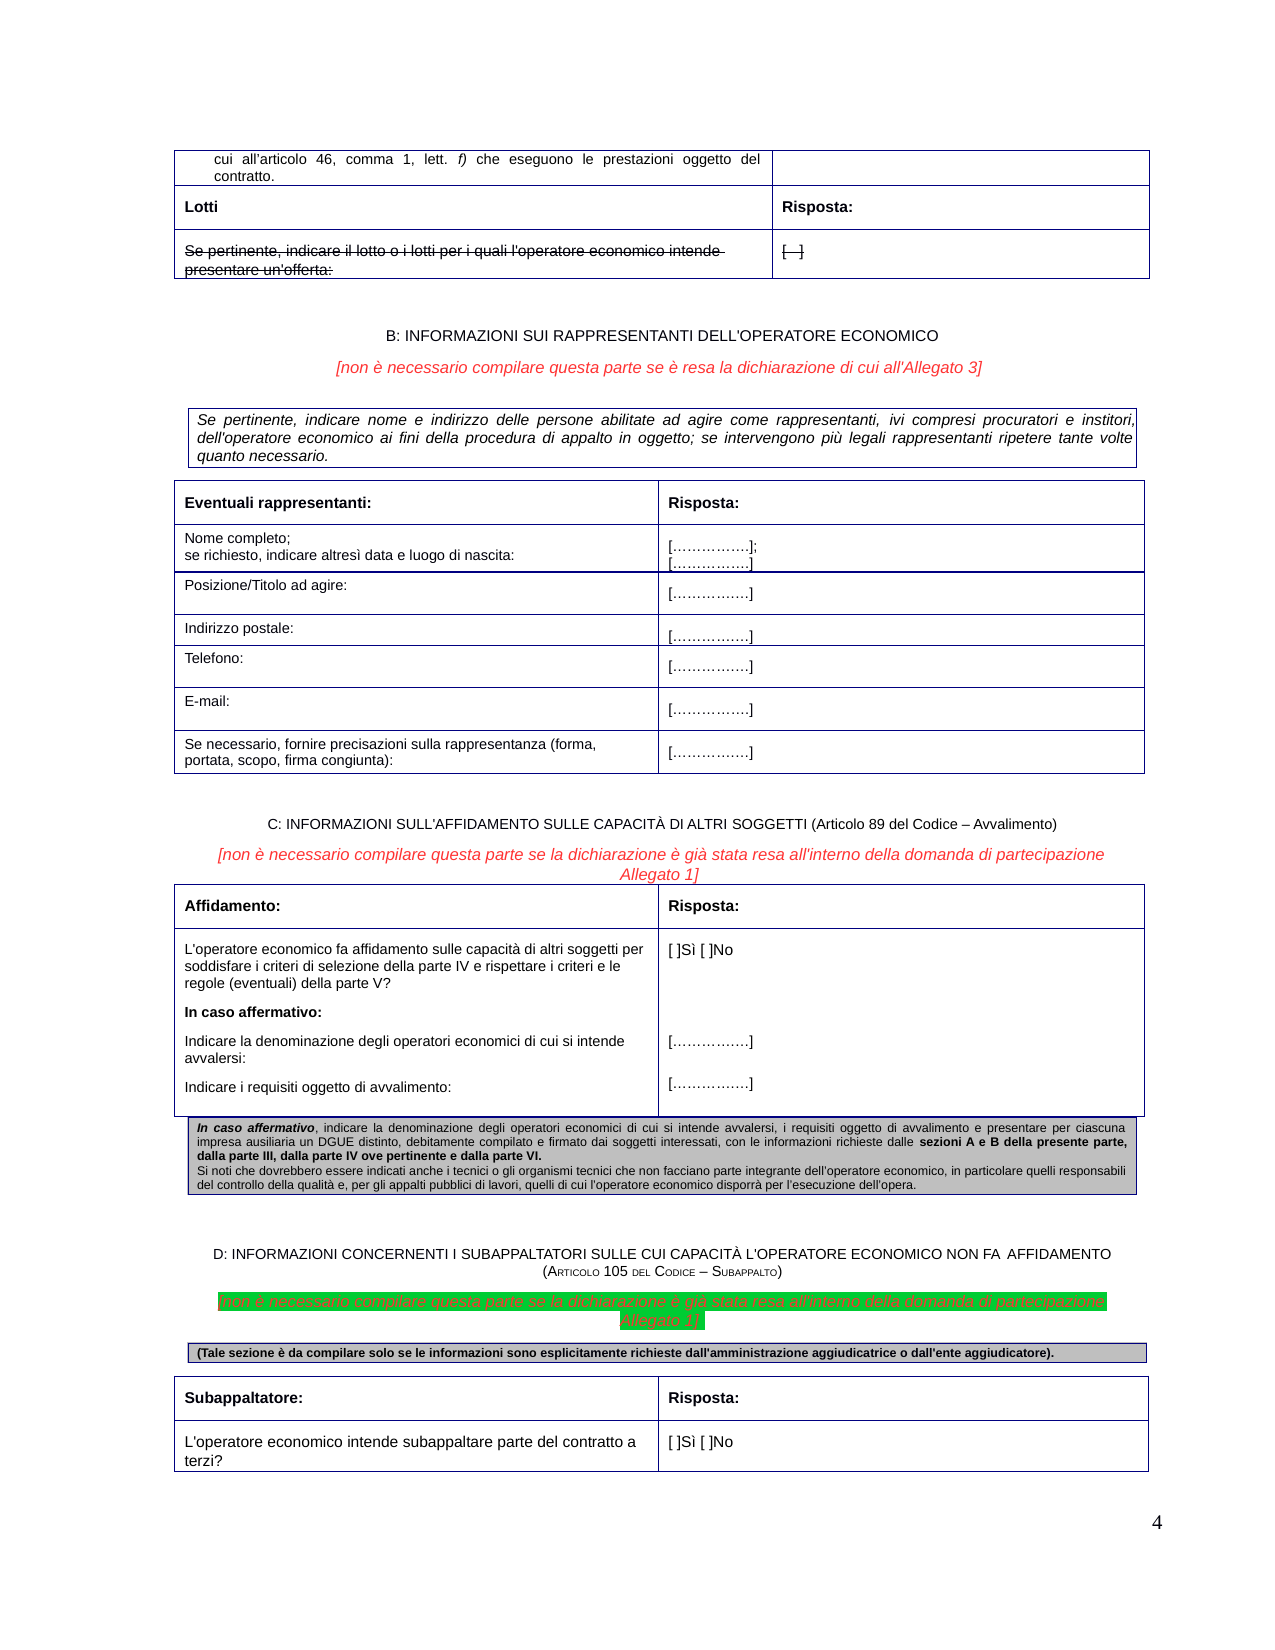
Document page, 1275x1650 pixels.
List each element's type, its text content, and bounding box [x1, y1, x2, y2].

table_cell [ ] [773, 230, 1149, 278]
title [non è necessario compilare questa parte se la dichiarazione è già stata resa all'interno della domanda di partecipazione Allegato 1] [187, 1292, 1137, 1330]
table_header Eventuali rappresentanti: [175, 481, 658, 524]
table_cell […………….] [659, 688, 1144, 730]
table_cell Se necessario, fornire precisazioni sulla rappresentanza (forma, portata, scopo, firma congiunta): [175, 731, 658, 773]
table_header Affidamento: [175, 885, 658, 927]
table_cell [ ]Sì [ ]No [659, 1421, 1148, 1471]
table_cell E-mail: [175, 688, 658, 730]
table_cell [………….…] [659, 615, 1144, 644]
table_cell Posizione/Titolo ad agire: [175, 573, 658, 614]
table_cell Se pertinente, indicare il lotto o i lotti per i quali l'operatore economico intende presentare un'offerta: [175, 230, 772, 278]
title C: Informazioni sull'affidamento SULLE Capacità di altri soggetti (Articolo 89 del Codice – Avvalimento) [187, 816, 1137, 833]
table_cell [………….…] [659, 731, 1144, 773]
table_cell Risposta: [773, 186, 1149, 229]
title [non è necessario compilare questa parte se la dichiarazione è già stata resa all'interno della domanda di partecipazione Allegato 1] [187, 845, 1137, 883]
text Se pertinente, indicare nome e indirizzo delle persone abilitate ad agire come rappresentanti, ivi compresi procuratori e institori, dell'operatore economico ai fini della procedura di appalto in oggetto; se intervengono più legali rappresentanti ripetere tante volte quanto necessario. [189, 409, 1136, 467]
table_header Risposta: [659, 1377, 1148, 1420]
title (Tale sezione è da compilare solo se le informazioni sono esplicitamente richieste dall'amministrazione aggiudicatrice o dall'ente aggiudicatore). [189, 1344, 1146, 1362]
table_cell […………….]; […………….] [659, 525, 1144, 571]
table_cell Nome completo; se richiesto, indicare altresì data e luogo di nascita: [175, 525, 658, 571]
table_cell Indirizzo postale: [175, 615, 658, 644]
table_header Risposta: [659, 885, 1144, 927]
title [non è necessario compilare questa parte se è resa la dichiarazione di cui all'Allegato 3] [187, 358, 1137, 377]
table_cell [………….…] [659, 646, 1144, 687]
table_cell [773, 151, 1149, 184]
table_cell L'operatore economico fa affidamento sulle capacità di altri soggetti per soddisfare i criteri di selezione della parte IV e rispettare i criteri e le regole (eventuali) della parte V? In caso affermativo: Indicare la denominazione degli operatori economici di cui si intende avvalersi: Indicare i requisiti oggetto di avvalimento: [175, 929, 658, 1116]
table_cell L'operatore economico intende subappaltare parte del contratto a terzi? [175, 1421, 658, 1471]
table_cell [………….…] [659, 573, 1144, 614]
text Si noti che dovrebbero essere indicati anche i tecnici o gli organismi tecnici che non facciano parte integrante dell’operatore economico, in particolare quelli responsabili del controllo della qualità e, per gli appalti pubblici di lavori, quelli di cui l’operatore economico disporrà per l’esecuzione dell’opera. [189, 1160, 1136, 1194]
table_cell Lotti [175, 186, 772, 229]
table_cell cui all’articolo 46, comma 1, lett. f) che eseguono le prestazioni oggetto del contratto. [175, 151, 772, 184]
title D: Informazioni concernenti i subappaltatori sulle cui capacità l'operatore economico non fa affidamento (Articolo 105 del Codice – Subappalto) [187, 1246, 1137, 1279]
text In caso affermativo, indicare la denominazione degli operatori economici di cui si intende avvalersi, i requisiti oggetto di avvalimento e presentare per ciascuna impresa ausiliaria un DGUE distinto, debitamente compilato e firmato dai soggetti interessati, con le informazioni richieste dalle sezioni A e B della presente parte, dalla parte III, dalla parte IV ove pertinente e dalla parte VI. [189, 1118, 1136, 1160]
table_header Subappaltatore: [175, 1377, 658, 1420]
table_header Risposta: [659, 481, 1144, 524]
title B: Informazioni sui rappresentanti dell'operatore economico [187, 327, 1137, 345]
table_cell [ ]Sì [ ]No [………….…] [………….…] [659, 929, 1144, 1116]
table_cell Telefono: [175, 646, 658, 687]
